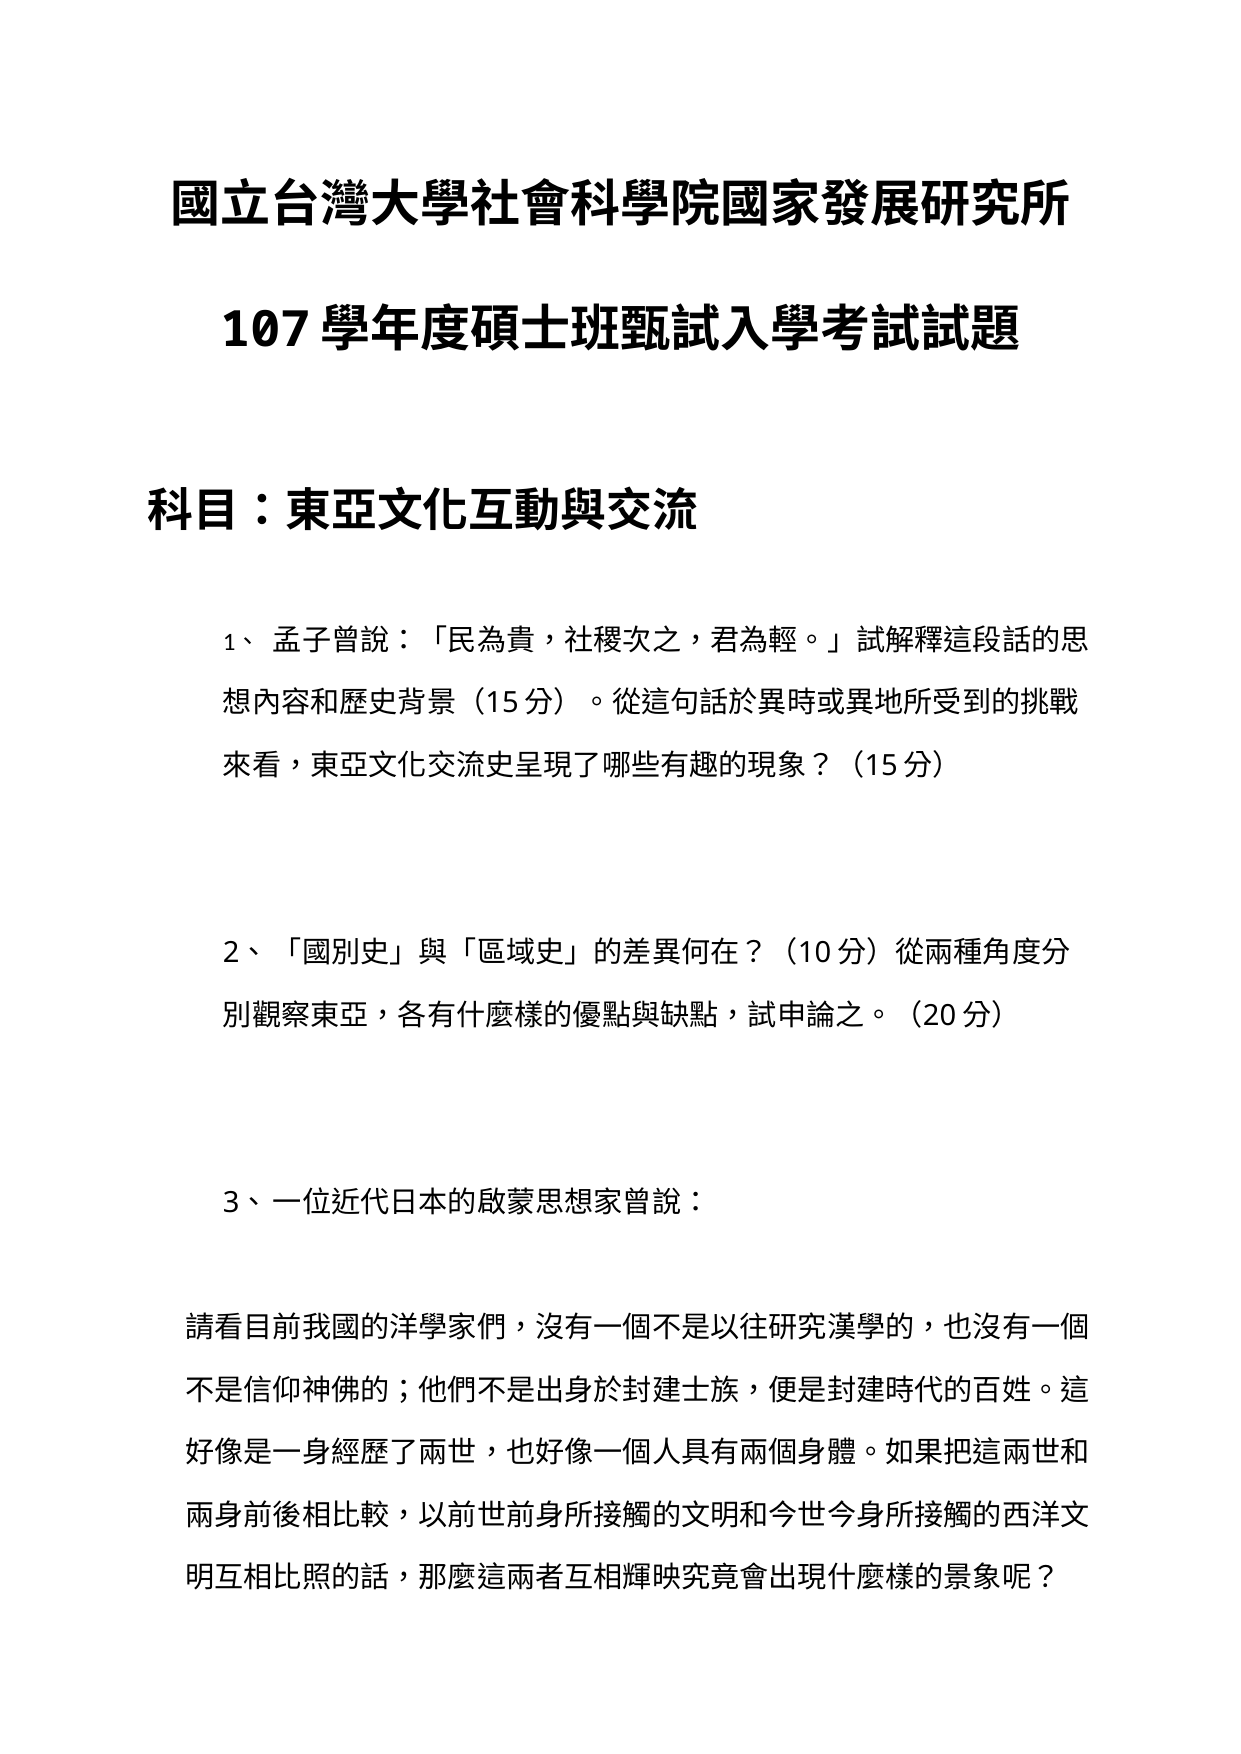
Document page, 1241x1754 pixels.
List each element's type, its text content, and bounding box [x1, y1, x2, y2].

text 107學年度碩士班甄試入學考試試題 [148, 252, 1092, 377]
text 國立台灣大學社會科學院國家發展研究所 [148, 127, 1092, 252]
list 孟子曾說：「民為貴，社稷次之，君為輕。」試解釋這段話的思想內容和歷史背景（15分）。從這句話於異時或異地所受到的挑戰來看，東亞文化交流史呈現了哪些有趣的現象？（15分） [223, 596, 1092, 783]
text 請看目前我國的洋學家們，沒有一個不是以往研究漢學的，也沒有一個不是信仰神佛的；他們不是出身於封建士族，便是封建時代的百姓。這好像是一身經歷了兩世，也好像一個人具有兩個身體。如果把這兩世和兩身前後相比較，以前世前身所接觸的文明和今世今身所接觸的西洋文明互相比照的話，那麼這兩者互相輝映究竟會出現什麼樣的景象呢？ [185, 1283, 1092, 1596]
list 一位近代日本的啟蒙思想家曾說： [223, 1158, 1092, 1221]
text 科目：東亞文化互動與交流 [148, 433, 1092, 558]
list 「國別史」與「區域史」的差異何在？（10分）從兩種角度分別觀察東亞，各有什麼樣的優點與缺點，試申論之。（20分） [223, 908, 1092, 1033]
